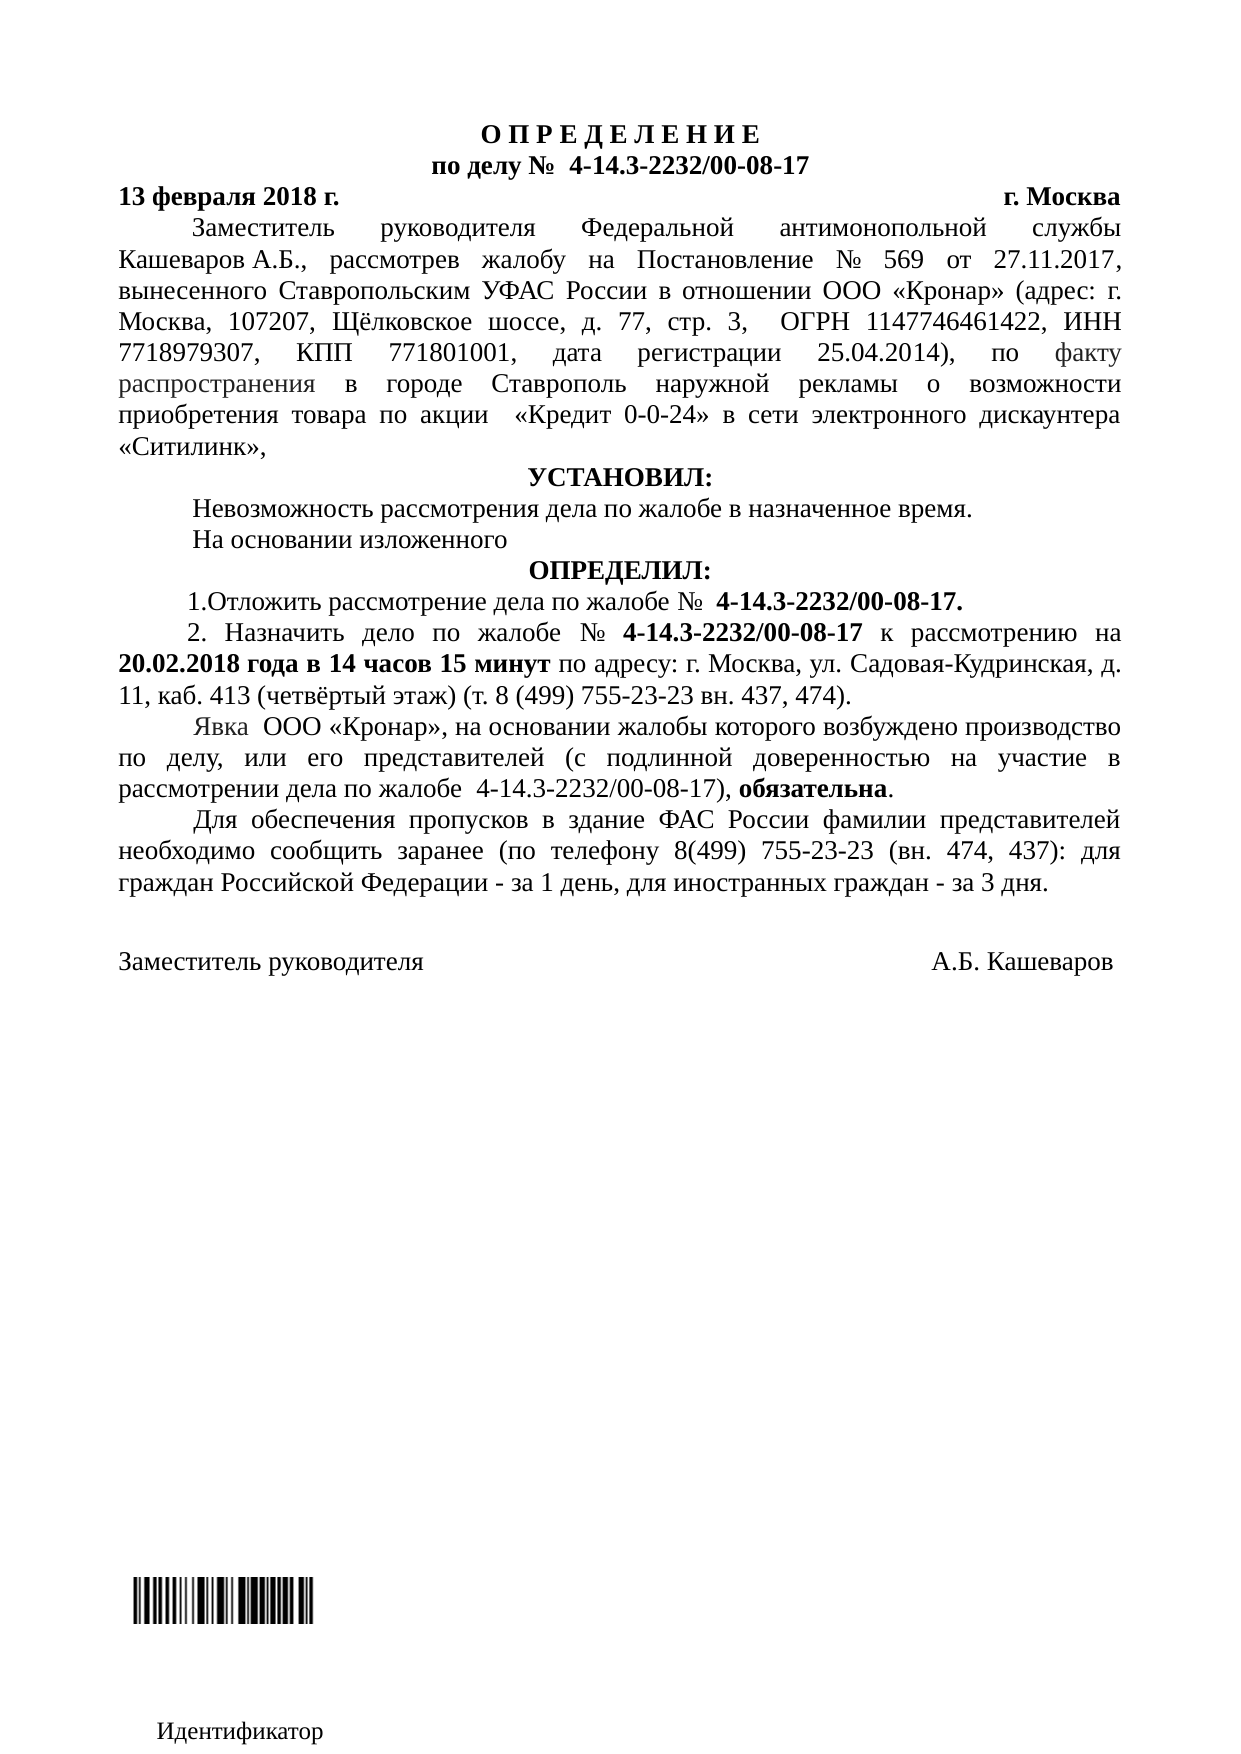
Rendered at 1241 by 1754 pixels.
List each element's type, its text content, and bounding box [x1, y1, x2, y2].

text Заместитель руководителя А.Б. Кашеваров [118, 945, 1122, 976]
text 13 февраля 2018 г. г. Москва [118, 180, 1122, 212]
text Для обеспечения пропусков в здание ФАС России фамилии представителей необходимо сообщить заранее (по телефону 8(499) 755-23-23 (вн. 474, 437): для граждан Российской Федерации - за 1 день, для иностранных граждан - за 3 дня. [118, 803, 1122, 897]
text О П Р Е Д Е Л Е Н И Е [118, 118, 1122, 149]
text ОПРЕДЕЛИЛ: [118, 554, 1122, 585]
text УСТАНОВИЛ: [118, 461, 1122, 492]
text На основании изложенного [118, 523, 1122, 554]
text 2. Назначить дело по жалобе № 4-14.3-2232/00-08-17 к рассмотрению на 20.02.2018 года в 14 часов 15 минут по адресу: г. Москва, ул. Садовая-Кудринская, д. 11, каб. 413 (четвёртый этаж) (т. 8 (499) 755-23-23 вн. 437, 474). [118, 616, 1122, 710]
text 1.Отложить рассмотрение дела по жалобе № 4-14.3-2232/00-08-17. [118, 585, 1122, 616]
text Невозможность рассмотрения дела по жалобе в назначенное время. [118, 492, 1122, 523]
text Явка ООО «Кронар», на основании жалобы которого возбуждено производство по делу, или его представителей (с подлинной доверенностью на участие в рассмотрении дела по жалобе 4-14.3-2232/00-08-17), обязательна. [118, 710, 1122, 803]
picture [118, 1577, 331, 1624]
text по делу № 4-14.3-2232/00-08-17 [118, 149, 1122, 180]
text Заместитель руководителя Федеральной антимонопольной службы Кашеваров А.Б., рассмотрев жалобу на Постановление № 569 от 27.11.2017, вынесенного Ставропольским УФАС России в отношении ООО «Кронар» (адрес: г. Москва, 107207, Щёлковское шоссе, д. 77, стр. 3, ОГРН 1147746461422, ИНН 7718979307, КПП 771801001, дата регистрации 25.04.2014), по факту распространения в городе Ставрополь наружной рекламы о возможности приобретения товара по акции «Кредит 0-0-24» в сети электронного дискаунтера «Ситилинк», [118, 212, 1122, 461]
